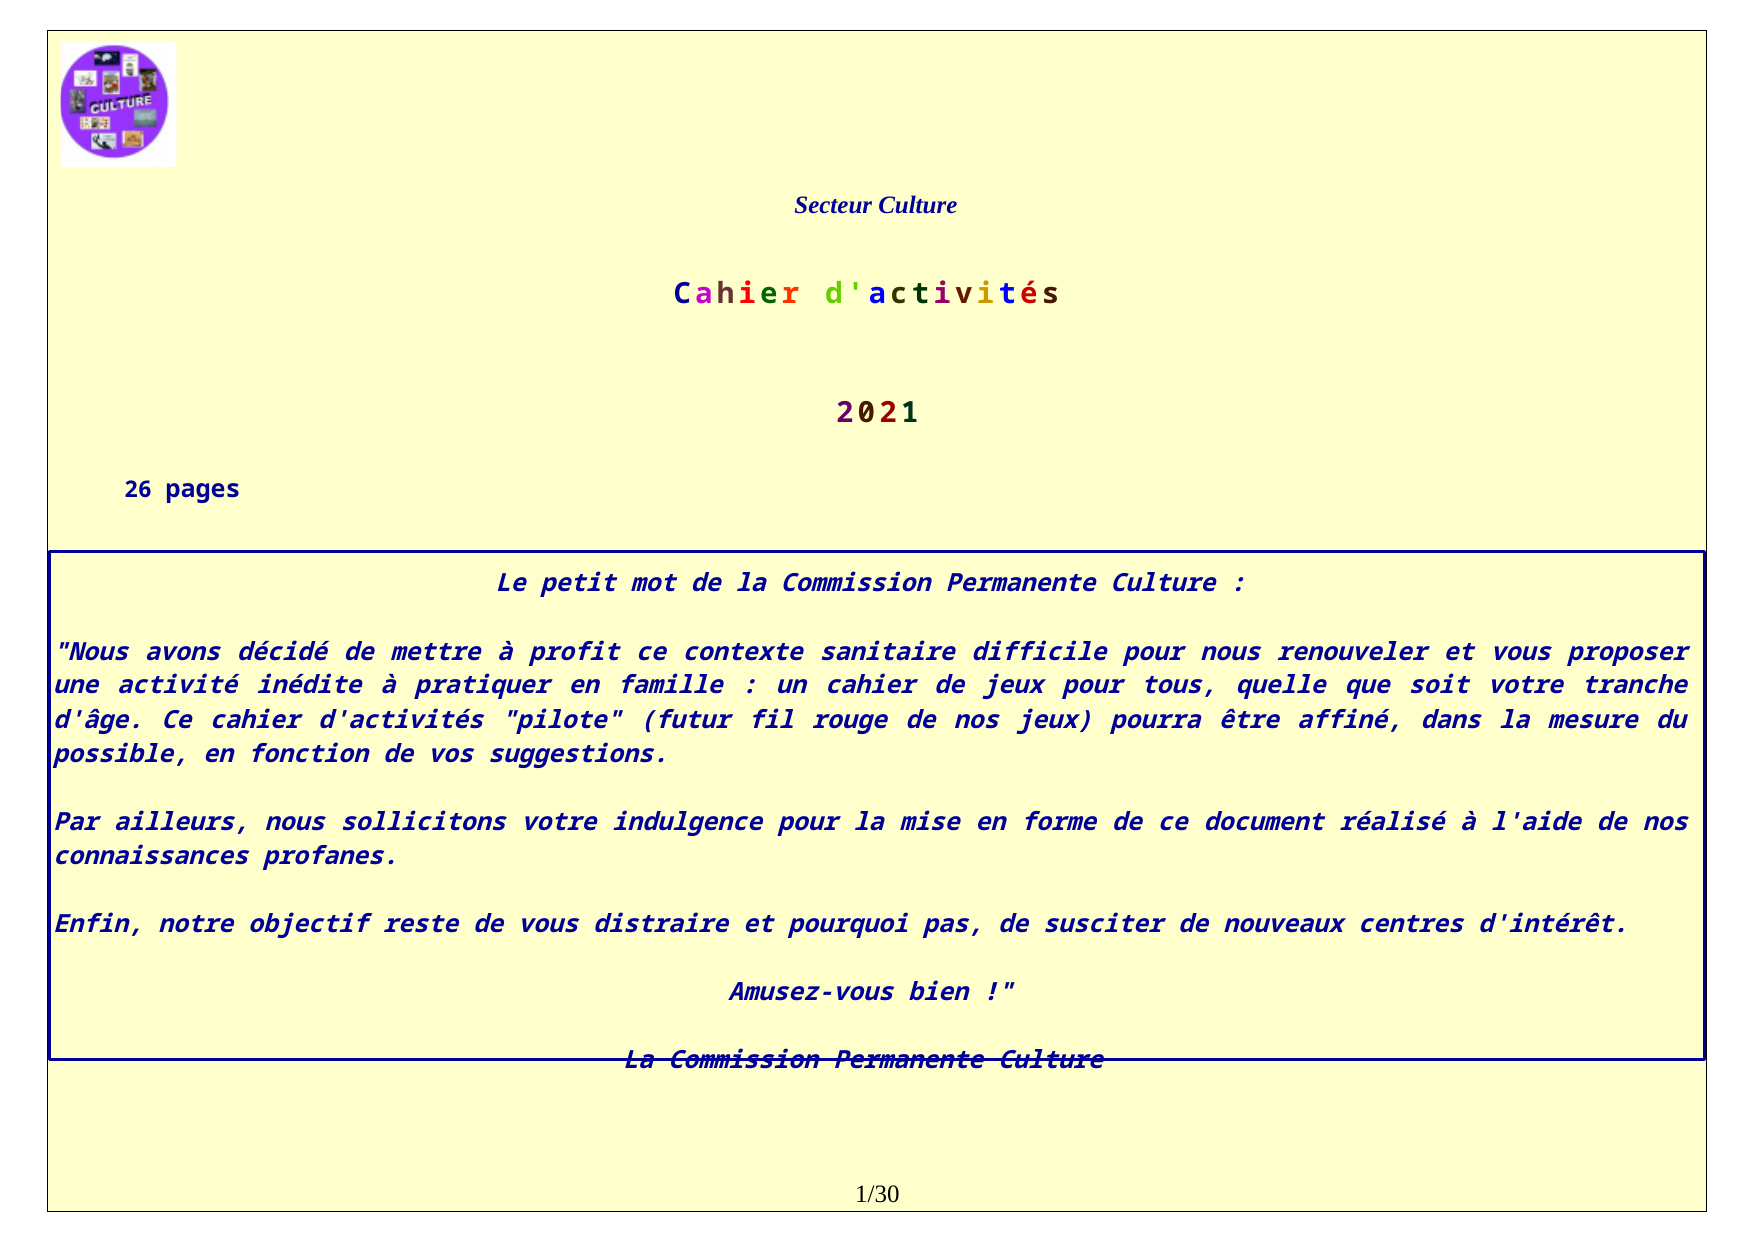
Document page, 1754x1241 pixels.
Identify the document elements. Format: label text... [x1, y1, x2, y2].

text Par ailleurs, nous sollicitons votre indulgence pour la mise en forme de ce document réalisé à l'aide de nos connaissances profanes. [53, 803, 1691, 872]
text Secteur Culture [50, 191, 1704, 219]
text Cahier d'activités [50, 272, 1704, 312]
text Le petit mot de la Commission Permanente Culture : [53, 565, 1691, 599]
picture [60, 41, 177, 167]
text 26 pages [50, 471, 1704, 504]
text La Commission Permanente Culture [53, 1042, 1691, 1058]
text Amusez-vous bien !" [53, 974, 1691, 1008]
text 2021 [50, 391, 1704, 431]
text "Nous avons décidé de mettre à profit ce contexte sanitaire difficile pour nous renouveler et vous proposer une activité inédite à pratiquer en famille : un cahier de jeux pour tous, quelle que soit votre tranche d'âge. Ce cahier d'activités "pilote" (futur fil rouge de nos jeux) pourra être affiné, dans la mesure du possible, en fonction de vos suggestions. [53, 633, 1691, 769]
text Enfin, notre objectif reste de vous distraire et pourquoi pas, de susciter de nouveaux centres d'intérêt. [53, 906, 1691, 940]
text La Commission Permanente Culture [53, 1061, 1691, 1076]
